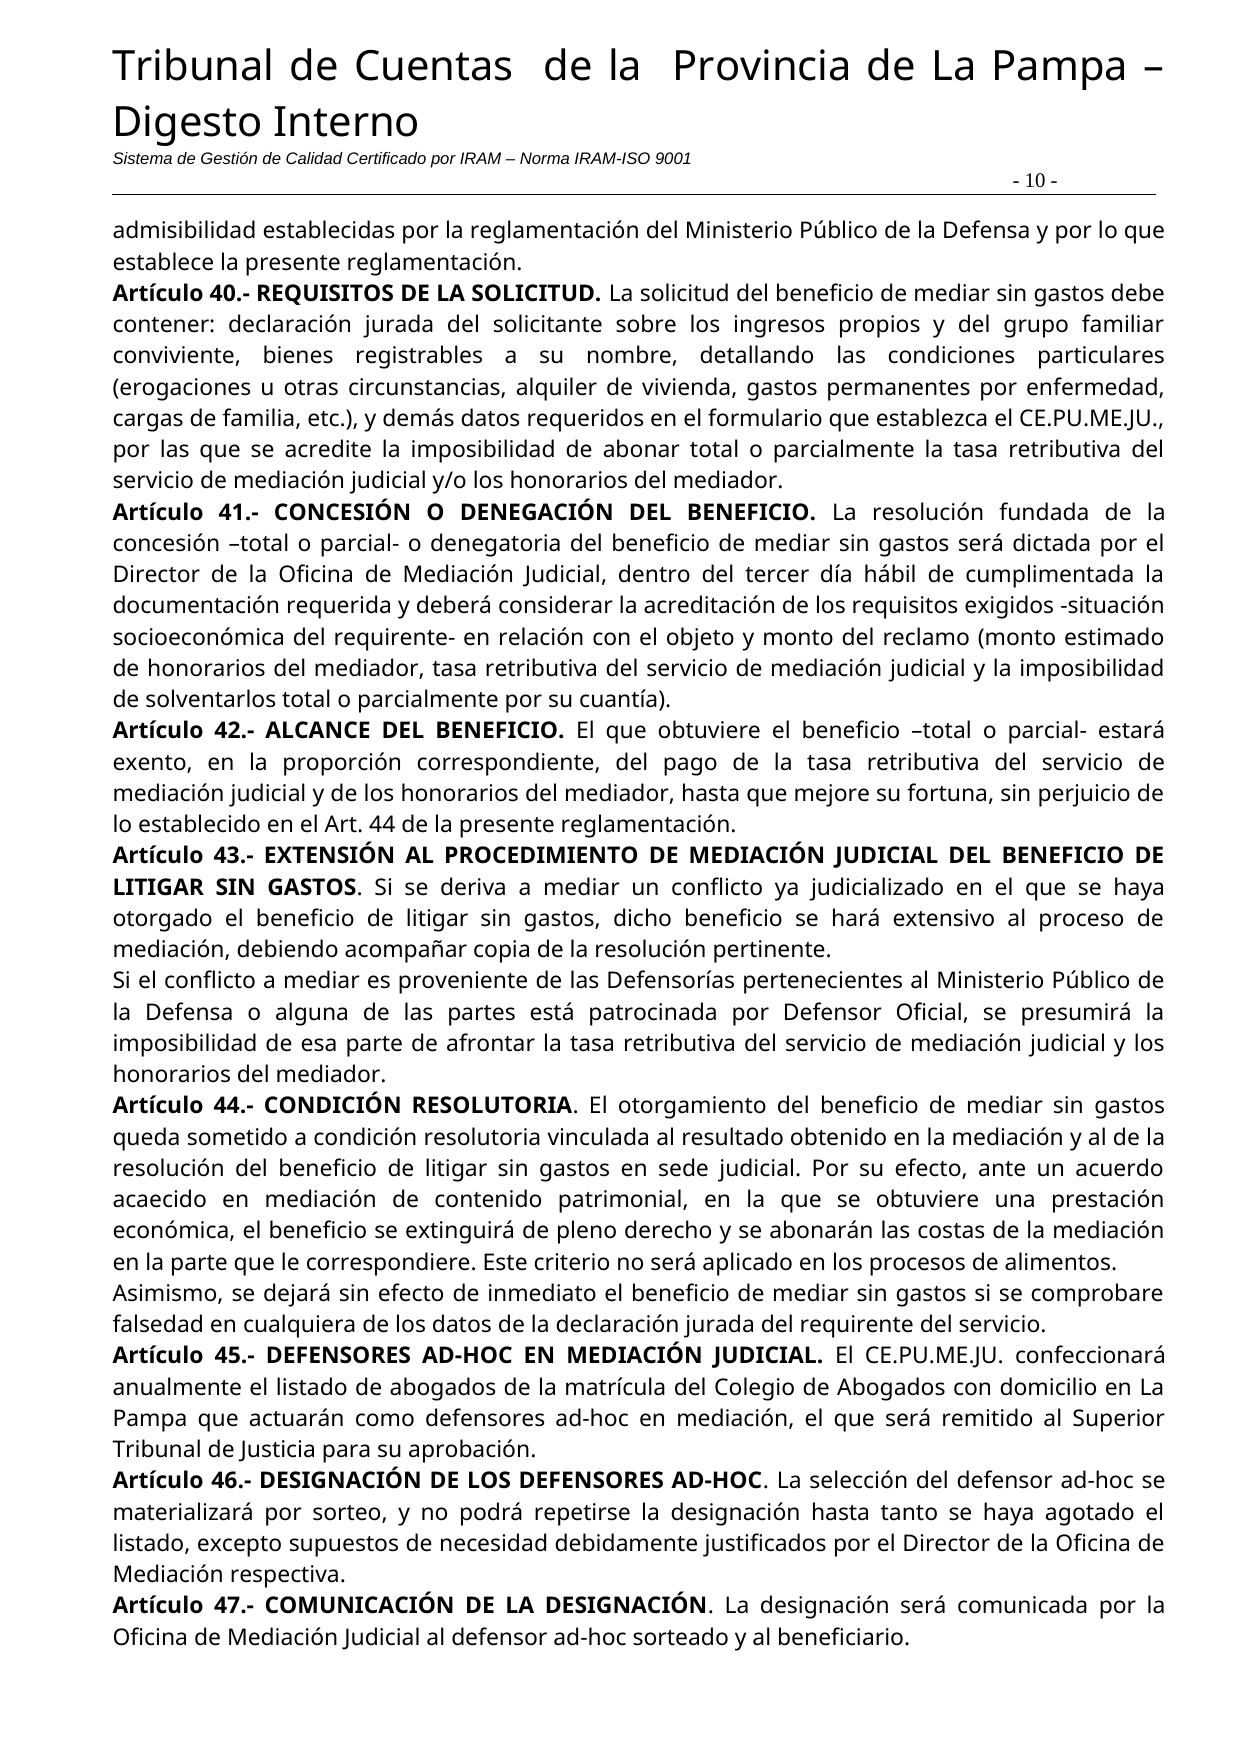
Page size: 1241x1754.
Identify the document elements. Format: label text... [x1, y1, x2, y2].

text Artículo 41.- CONCESIÓN O DENEGACIÓN DEL BENEFICIO. La resolución fundada de la concesión –total o parcial- o denegatoria del beneficio de mediar sin gastos será dictada por el Director de la Oficina de Mediación Judicial, dentro del tercer día hábil de cumplimentada la documentación requerida y deberá considerar la acreditación de los requisitos exigidos -situación socioeconómica del requirente- en relación con el objeto y monto del reclamo (monto estimado de honorarios del mediador, tasa retributiva del servicio de mediación judicial y la imposibilidad de solventarlos total o parcialmente por su cuantía). [112, 496, 1166, 714]
text admisibilidad establecidas por la reglamentación del Ministerio Público de la Defensa y por lo que establece la presente reglamentación. [112, 214, 1166, 277]
text Artículo 45.- DEFENSORES AD-HOC EN MEDIACIÓN JUDICIAL. El CE.PU.ME.JU. confeccionará anualmente el listado de abogados de la matrícula del Colegio de Abogados con domicilio en La Pampa que actuarán como defensores ad-hoc en mediación, el que será remitido al Superior Tribunal de Justicia para su aprobación. [112, 1339, 1166, 1464]
text Si el conflicto a mediar es proveniente de las Defensorías pertenecientes al Ministerio Público de la Defensa o alguna de las partes está patrocinada por Defensor Oficial, se presumirá la imposibilidad de esa parte de afrontar la tasa retributiva del servicio de mediación judicial y los honorarios del mediador. [112, 964, 1166, 1089]
text Artículo 46.- DESIGNACIÓN DE LOS DEFENSORES AD-HOC. La selección del defensor ad-hoc se materializará por sorteo, y no podrá repetirse la designación hasta tanto se haya agotado el listado, excepto supuestos de necesidad debidamente justificados por el Director de la Oficina de Mediación respectiva. [112, 1464, 1166, 1589]
text Artículo 43.- EXTENSIÓN AL PROCEDIMIENTO DE MEDIACIÓN JUDICIAL DEL BENEFICIO DE LITIGAR SIN GASTOS. Si se deriva a mediar un conflicto ya judicializado en el que se haya otorgado el beneficio de litigar sin gastos, dicho beneficio se hará extensivo al proceso de mediación, debiendo acompañar copia de la resolución pertinente. [112, 839, 1166, 964]
text Artículo 47.- COMUNICACIÓN DE LA DESIGNACIÓN. La designación será comunicada por la Oficina de Mediación Judicial al defensor ad-hoc sorteado y al beneficiario. [112, 1589, 1166, 1652]
text Artículo 42.- ALCANCE DEL BENEFICIO. El que obtuviere el beneficio –total o parcial- estará exento, en la proporción correspondiente, del pago de la tasa retributiva del servicio de mediación judicial y de los honorarios del mediador, hasta que mejore su fortuna, sin perjuicio de lo establecido en el Art. 44 de la presente reglamentación. [112, 714, 1166, 839]
text Artículo 40.- REQUISITOS DE LA SOLICITUD. La solicitud del beneficio de mediar sin gastos debe contener: declaración jurada del solicitante sobre los ingresos propios y del grupo familiar conviviente, bienes registrables a su nombre, detallando las condiciones particulares (erogaciones u otras circunstancias, alquiler de vivienda, gastos permanentes por enfermedad, cargas de familia, etc.), y demás datos requeridos en el formulario que establezca el CE.PU.ME.JU., por las que se acredite la imposibilidad de abonar total o parcialmente la tasa retributiva del servicio de mediación judicial y/o los honorarios del mediador. [112, 277, 1166, 496]
text Asimismo, se dejará sin efecto de inmediato el beneficio de mediar sin gastos si se comprobare falsedad en cualquiera de los datos de la declaración jurada del requirente del servicio. [112, 1277, 1166, 1339]
text Artículo 44.- CONDICIÓN RESOLUTORIA. El otorgamiento del beneficio de mediar sin gastos queda sometido a condición resolutoria vinculada al resultado obtenido en la mediación y al de la resolución del beneficio de litigar sin gastos en sede judicial. Por su efecto, ante un acuerdo acaecido en mediación de contenido patrimonial, en la que se obtuviere una prestación económica, el beneficio se extinguirá de pleno derecho y se abonarán las costas de la mediación en la parte que le correspondiere. Este criterio no será aplicado en los procesos de alimentos. [112, 1089, 1166, 1277]
